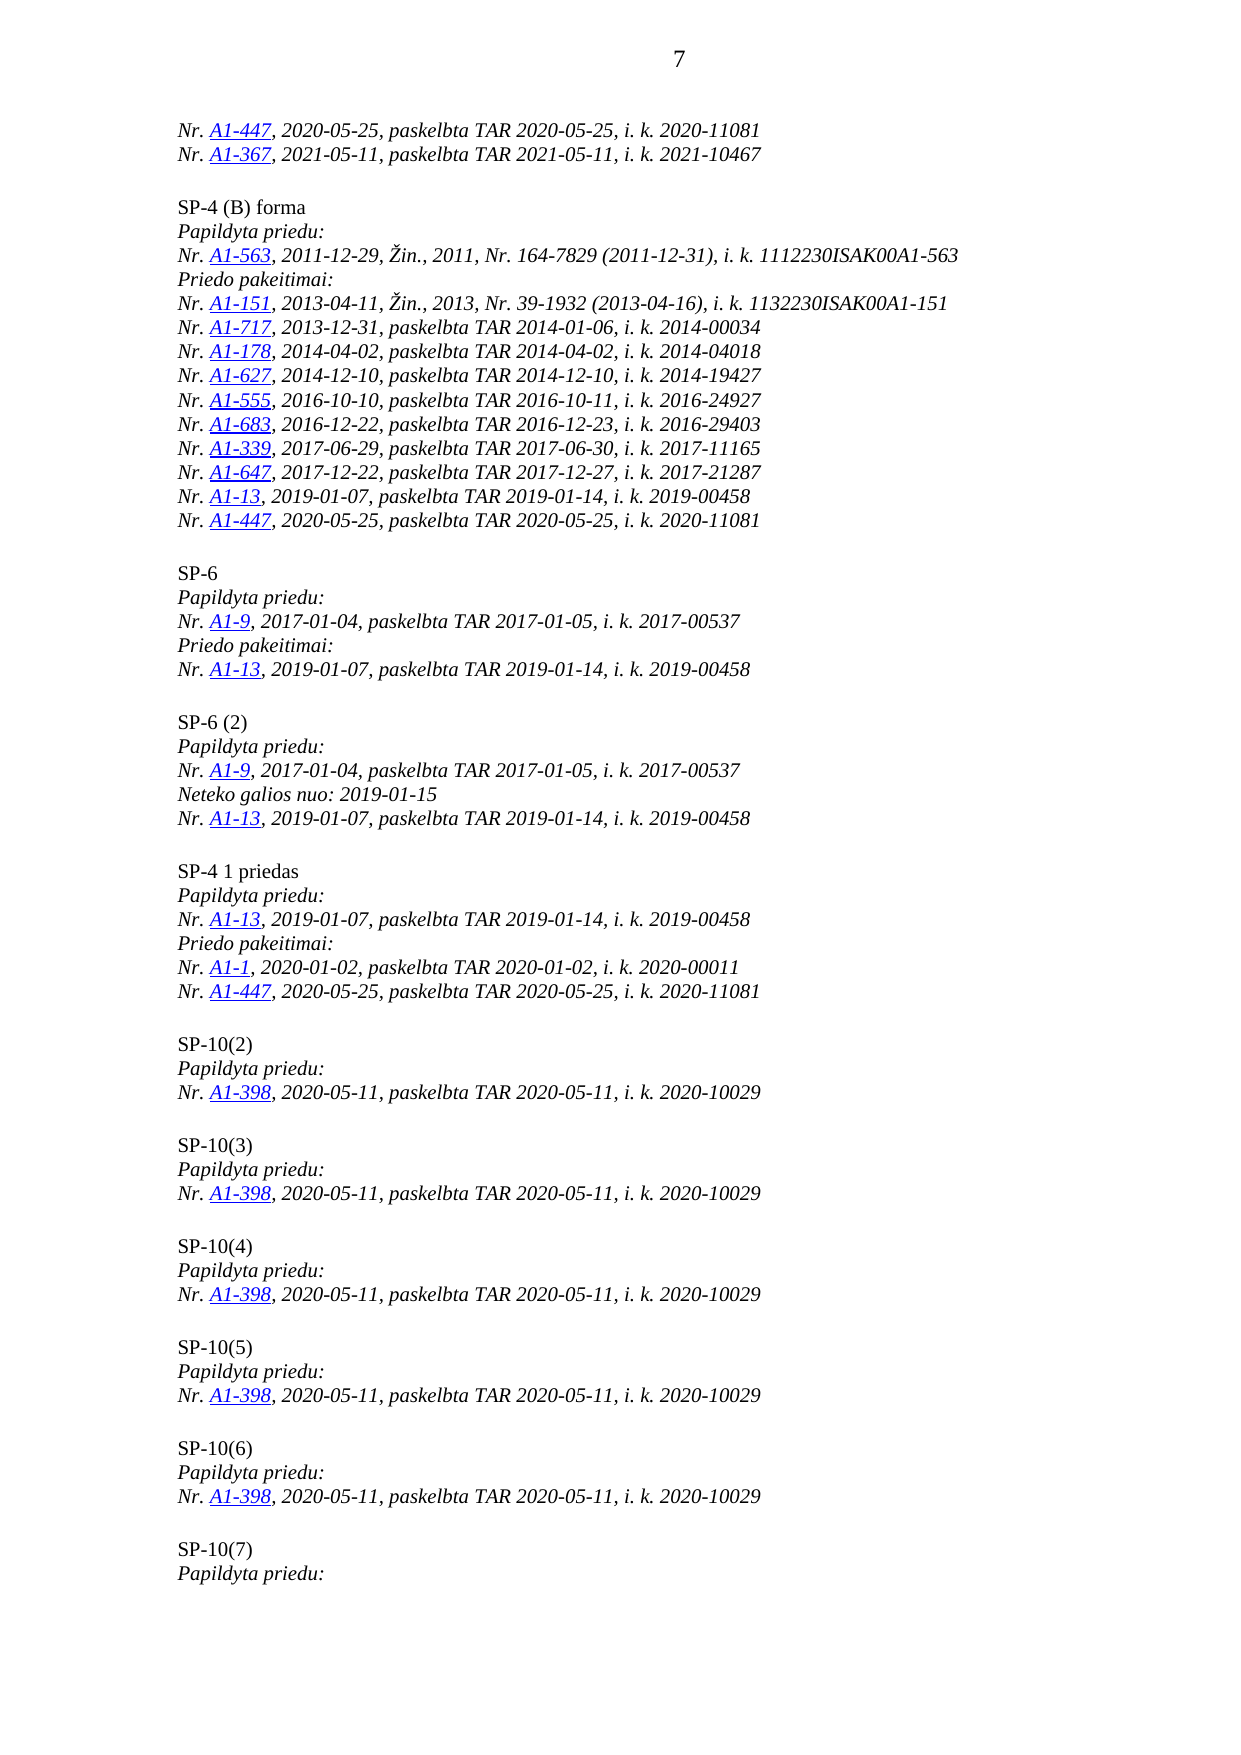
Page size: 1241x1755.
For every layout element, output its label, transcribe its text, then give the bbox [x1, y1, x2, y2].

text Papildyta priedu: [177, 1157, 1181, 1181]
text Nr. A1-339, 2017-06-29, paskelbta TAR 2017-06-30, i. k. 2017-11165 [177, 436, 1181, 460]
text SP-10(7) [177, 1537, 1181, 1561]
text Papildyta priedu: [177, 734, 1181, 758]
text Nr. A1-555, 2016-10-10, paskelbta TAR 2016-10-11, i. k. 2016-24927 [177, 387, 1181, 412]
text SP-10(3) [177, 1133, 1181, 1157]
text Priedo pakeitimai: [177, 267, 1181, 291]
text Nr. A1-683, 2016-12-22, paskelbta TAR 2016-12-23, i. k. 2016-29403 [177, 412, 1181, 436]
text SP-10(6) [177, 1436, 1181, 1460]
text SP-4 (B) forma [177, 195, 1181, 219]
text Nr. A1-178, 2014-04-02, paskelbta TAR 2014-04-02, i. k. 2014-04018 [177, 339, 1181, 363]
text Nr. A1-367, 2021-05-11, paskelbta TAR 2021-05-11, i. k. 2021-10467 [177, 142, 1181, 166]
text Papildyta priedu: [177, 585, 1181, 609]
text SP-10(5) [177, 1335, 1181, 1359]
text Nr. A1-627, 2014-12-10, paskelbta TAR 2014-12-10, i. k. 2014-19427 [177, 363, 1181, 387]
text Nr. A1-398, 2020-05-11, paskelbta TAR 2020-05-11, i. k. 2020-10029 [177, 1080, 1181, 1104]
text Nr. A1-151, 2013-04-11, Žin., 2013, Nr. 39-1932 (2013-04-16), i. k. 1132230ISAK00A1-151 [177, 291, 1181, 315]
text SP-10(2) [177, 1032, 1181, 1056]
text Papildyta priedu: [177, 883, 1181, 907]
text Nr. A1-717, 2013-12-31, paskelbta TAR 2014-01-06, i. k. 2014-00034 [177, 315, 1181, 339]
text Nr. A1-398, 2020-05-11, paskelbta TAR 2020-05-11, i. k. 2020-10029 [177, 1282, 1181, 1306]
text Papildyta priedu: [177, 1056, 1181, 1080]
text Papildyta priedu: [177, 1359, 1181, 1383]
text Nr. A1-398, 2020-05-11, paskelbta TAR 2020-05-11, i. k. 2020-10029 [177, 1383, 1181, 1407]
text Nr. A1-13, 2019-01-07, paskelbta TAR 2019-01-14, i. k. 2019-00458 [177, 907, 1181, 931]
text SP-10(4) [177, 1234, 1181, 1258]
text Nr. A1-13, 2019-01-07, paskelbta TAR 2019-01-14, i. k. 2019-00458 [177, 657, 1181, 681]
text SP-6 [177, 561, 1181, 585]
text Nr. A1-447, 2020-05-25, paskelbta TAR 2020-05-25, i. k. 2020-11081 [177, 508, 1181, 532]
text Papildyta priedu: [177, 1460, 1181, 1484]
text Nr. A1-9, 2017-01-04, paskelbta TAR 2017-01-05, i. k. 2017-00537 [177, 609, 1181, 633]
text SP-4 1 priedas [177, 859, 1181, 883]
text Nr. A1-1, 2020-01-02, paskelbta TAR 2020-01-02, i. k. 2020-00011 [177, 955, 1181, 979]
text Nr. A1-13, 2019-01-07, paskelbta TAR 2019-01-14, i. k. 2019-00458 [177, 806, 1181, 830]
text Priedo pakeitimai: [177, 633, 1181, 657]
text Nr. A1-647, 2017-12-22, paskelbta TAR 2017-12-27, i. k. 2017-21287 [177, 460, 1181, 484]
text Nr. A1-563, 2011-12-29, Žin., 2011, Nr. 164-7829 (2011-12-31), i. k. 1112230ISAK00A1-563 [177, 243, 1181, 267]
text Nr. A1-9, 2017-01-04, paskelbta TAR 2017-01-05, i. k. 2017-00537 [177, 758, 1181, 782]
text Priedo pakeitimai: [177, 931, 1181, 955]
text Nr. A1-398, 2020-05-11, paskelbta TAR 2020-05-11, i. k. 2020-10029 [177, 1181, 1181, 1205]
text Papildyta priedu: [177, 1258, 1181, 1282]
text SP-6 (2) [177, 710, 1181, 734]
text Nr. A1-447, 2020-05-25, paskelbta TAR 2020-05-25, i. k. 2020-11081 [177, 118, 1181, 142]
text Nr. A1-447, 2020-05-25, paskelbta TAR 2020-05-25, i. k. 2020-11081 [177, 979, 1181, 1003]
text Neteko galios nuo: 2019-01-15 [177, 782, 1181, 806]
text Nr. A1-13, 2019-01-07, paskelbta TAR 2019-01-14, i. k. 2019-00458 [177, 484, 1181, 508]
text Papildyta priedu: [177, 219, 1181, 243]
text Papildyta priedu: [177, 1561, 1181, 1585]
text Nr. A1-398, 2020-05-11, paskelbta TAR 2020-05-11, i. k. 2020-10029 [177, 1484, 1181, 1508]
